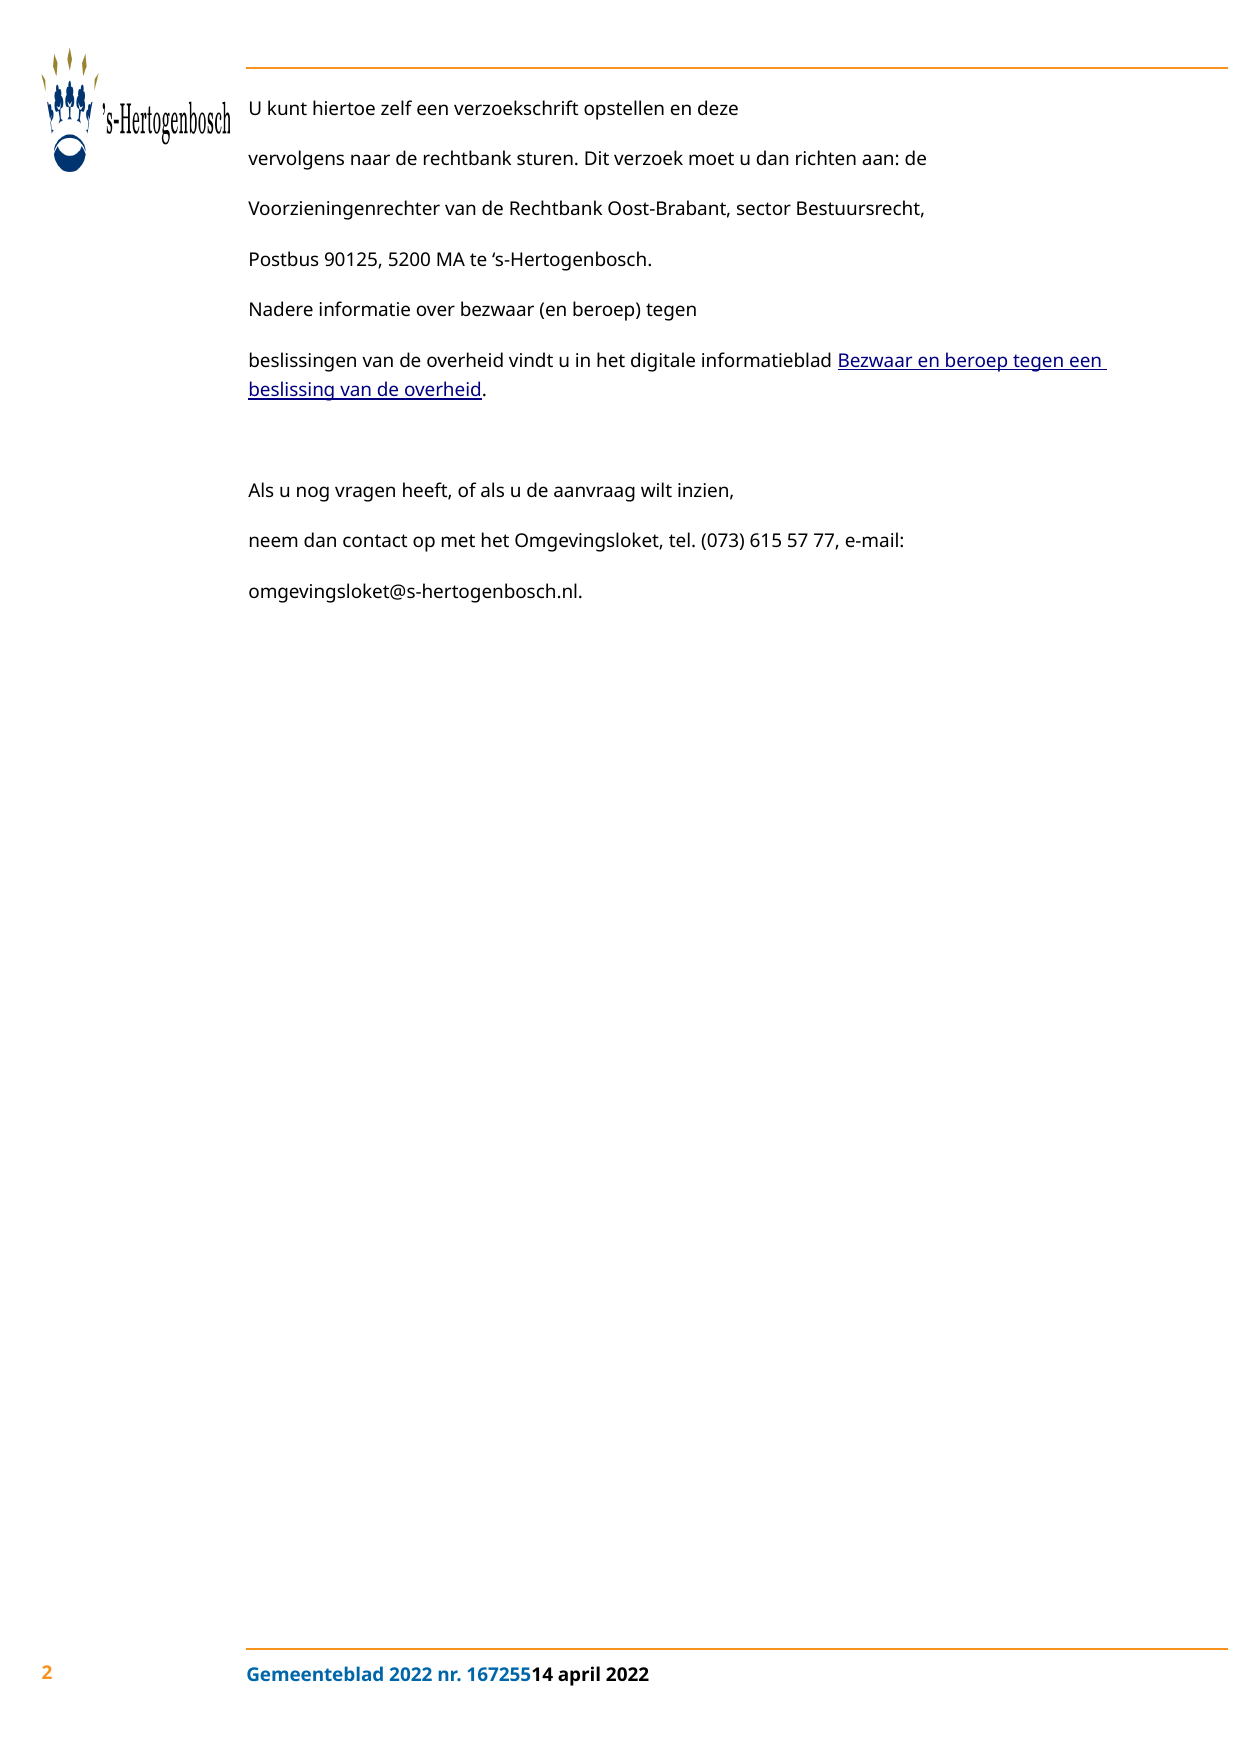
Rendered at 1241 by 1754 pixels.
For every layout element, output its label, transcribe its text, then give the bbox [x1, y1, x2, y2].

text Postbus 90125, 5200 MA te ‘s-Hertogenbosch. [248, 246, 1152, 272]
text Nadere informatie over bezwaar (en beroep) tegen [248, 296, 1152, 322]
text beslissingen van de overheid vindt u in het digitale informatieblad Bezwaar en beroep tegen een beslissing van de overheid. [248, 347, 1152, 402]
text Als u nog vragen heeft, of als u de aanvraag wilt inzien, [248, 477, 1152, 503]
picture [41, 47, 231, 172]
text omgevingsloket@s-hertogenbosch.nl. [248, 578, 1152, 604]
text vervolgens naar de rechtbank sturen. Dit verzoek moet u dan richten aan: de [248, 145, 1152, 171]
text neem dan contact op met het Omgevingsloket, tel. (073) 615 57 77, e-mail: [248, 528, 1152, 553]
text U kunt hiertoe zelf een verzoekschrift opstellen en deze [248, 95, 1152, 121]
text Voorzieningenrechter van de Rechtbank Oost-Brabant, sector Bestuursrecht, [248, 196, 1152, 221]
